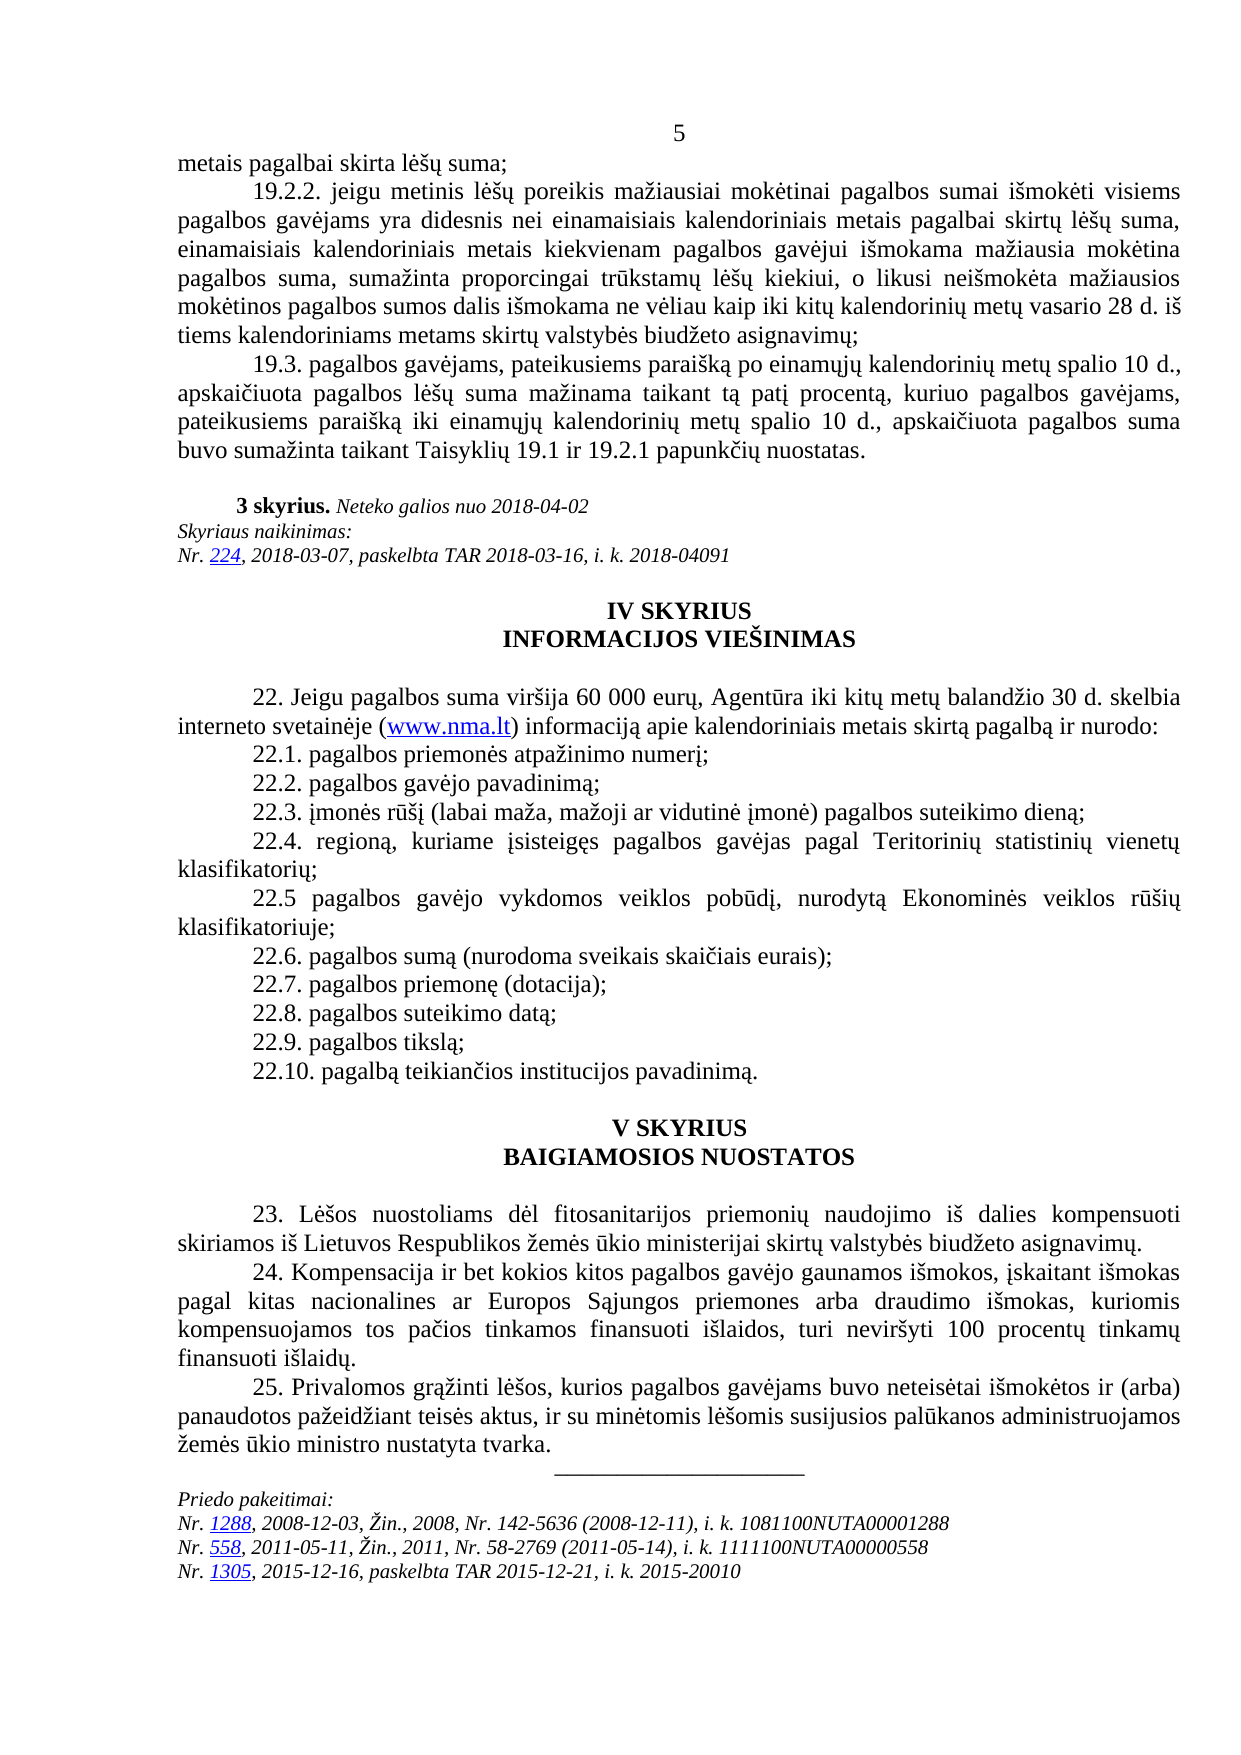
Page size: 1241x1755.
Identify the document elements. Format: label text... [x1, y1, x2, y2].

text 22.4. regioną, kuriame įsisteigęs pagalbos gavėjas pagal Teritorinių statistinių vienetų klasifikatorių; [177, 826, 1181, 883]
text –––––––––––––––––––– [177, 1458, 1181, 1487]
text V SKYRIUS [177, 1113, 1181, 1142]
text Nr. 1305, 2015-12-16, paskelbta TAR 2015-12-21, i. k. 2015-20010 [177, 1559, 1181, 1583]
text 22.3. įmonės rūšį (labai maža, mažoji ar vidutinė įmonė) pagalbos suteikimo dieną; [177, 797, 1181, 826]
text Priedo pakeitimai: [177, 1487, 1181, 1511]
text 19.3. pagalbos gavėjams, pateikusiems paraišką po einamųjų kalendorinių metų spalio 10 d., apskaičiuota pagalbos lėšų suma mažinama taikant tą patį procentą, kuriuo pagalbos gavėjams, pateikusiems paraišką iki einamųjų kalendorinių metų spalio 10 d., apskaičiuota pagalbos suma buvo sumažinta taikant Taisyklių 19.1 ir 19.2.1 papunkčių nuostatas. [177, 349, 1181, 464]
text 22. Jeigu pagalbos suma viršija 60 000 eurų, Agentūra iki kitų metų balandžio 30 d. skelbia interneto svetainėje (www.nma.lt) informaciją apie kalendoriniais metais skirtą pagalbą ir nurodo: [177, 682, 1181, 739]
text 23. Lėšos nuostoliams dėl fitosanitarijos priemonių naudojimo iš dalies kompensuoti skiriamos iš Lietuvos Respublikos žemės ūkio ministerijai skirtų valstybės biudžeto asignavimų. [177, 1199, 1181, 1257]
text 22.10. pagalbą teikiančios institucijos pavadinimą. [177, 1056, 1181, 1084]
text 24. Kompensacija ir bet kokios kitos pagalbos gavėjo gaunamos išmokos, įskaitant išmokas pagal kitas nacionalines ar Europos Sąjungos priemones arba draudimo išmokas, kuriomis kompensuojamos tos pačios tinkamos finansuoti išlaidos, turi neviršyti 100 procentų tinkamų finansuoti išlaidų. [177, 1257, 1181, 1372]
text Nr. 558, 2011-05-11, Žin., 2011, Nr. 58-2769 (2011-05-14), i. k. 1111100NUTA00000558 [177, 1535, 1181, 1559]
text 22.7. pagalbos priemonę (dotacija); [177, 969, 1181, 998]
text INFORMACIJOS VIEŠINIMAS [177, 624, 1181, 653]
text 22.9. pagalbos tikslą; [177, 1027, 1181, 1056]
text 22.1. pagalbos priemonės atpažinimo numerį; [177, 739, 1181, 768]
text 3 skyrius. Neteko galios nuo 2018-04-02 [177, 493, 1181, 519]
text 22.8. pagalbos suteikimo datą; [177, 998, 1181, 1027]
text 19.2.2. jeigu metinis lėšų poreikis mažiausiai mokėtinai pagalbos sumai išmokėti visiems pagalbos gavėjams yra didesnis nei einamaisiais kalendoriniais metais pagalbai skirtų lėšų suma, einamaisiais kalendoriniais metais kiekvienam pagalbos gavėjui išmokama mažiausia mokėtina pagalbos suma, sumažinta proporcingai trūkstamų lėšų kiekiui, o likusi neišmokėta mažiausios mokėtinos pagalbos sumos dalis išmokama ne vėliau kaip iki kitų kalendorinių metų vasario 28 d. iš tiems kalendoriniams metams skirtų valstybės biudžeto asignavimų; [177, 176, 1181, 349]
text 22.6. pagalbos sumą (nurodoma sveikais skaičiais eurais); [177, 941, 1181, 969]
text IV SKYRIUS [177, 596, 1181, 624]
text 22.5 pagalbos gavėjo vykdomos veiklos pobūdį, nurodytą Ekonominės veiklos rūšių klasifikatoriuje; [177, 883, 1181, 941]
text 25. Privalomos grąžinti lėšos, kurios pagalbos gavėjams buvo neteisėtai išmokėtos ir (arba) panaudotos pažeidžiant teisės aktus, ir su minėtomis lėšomis susijusios palūkanos administruojamos žemės ūkio ministro nustatyta tvarka. [177, 1372, 1181, 1458]
text 22.2. pagalbos gavėjo pavadinimą; [177, 768, 1181, 797]
text BAIGIAMOSIOS NUOSTATOS [177, 1142, 1181, 1171]
text Skyriaus naikinimas: [177, 519, 1181, 543]
text metais pagalbai skirta lėšų suma; [177, 148, 1181, 176]
text Nr. 1288, 2008-12-03, Žin., 2008, Nr. 142-5636 (2008-12-11), i. k. 1081100NUTA00001288 [177, 1511, 1181, 1535]
text Nr. 224, 2018-03-07, paskelbta TAR 2018-03-16, i. k. 2018-04091 [177, 543, 1181, 567]
